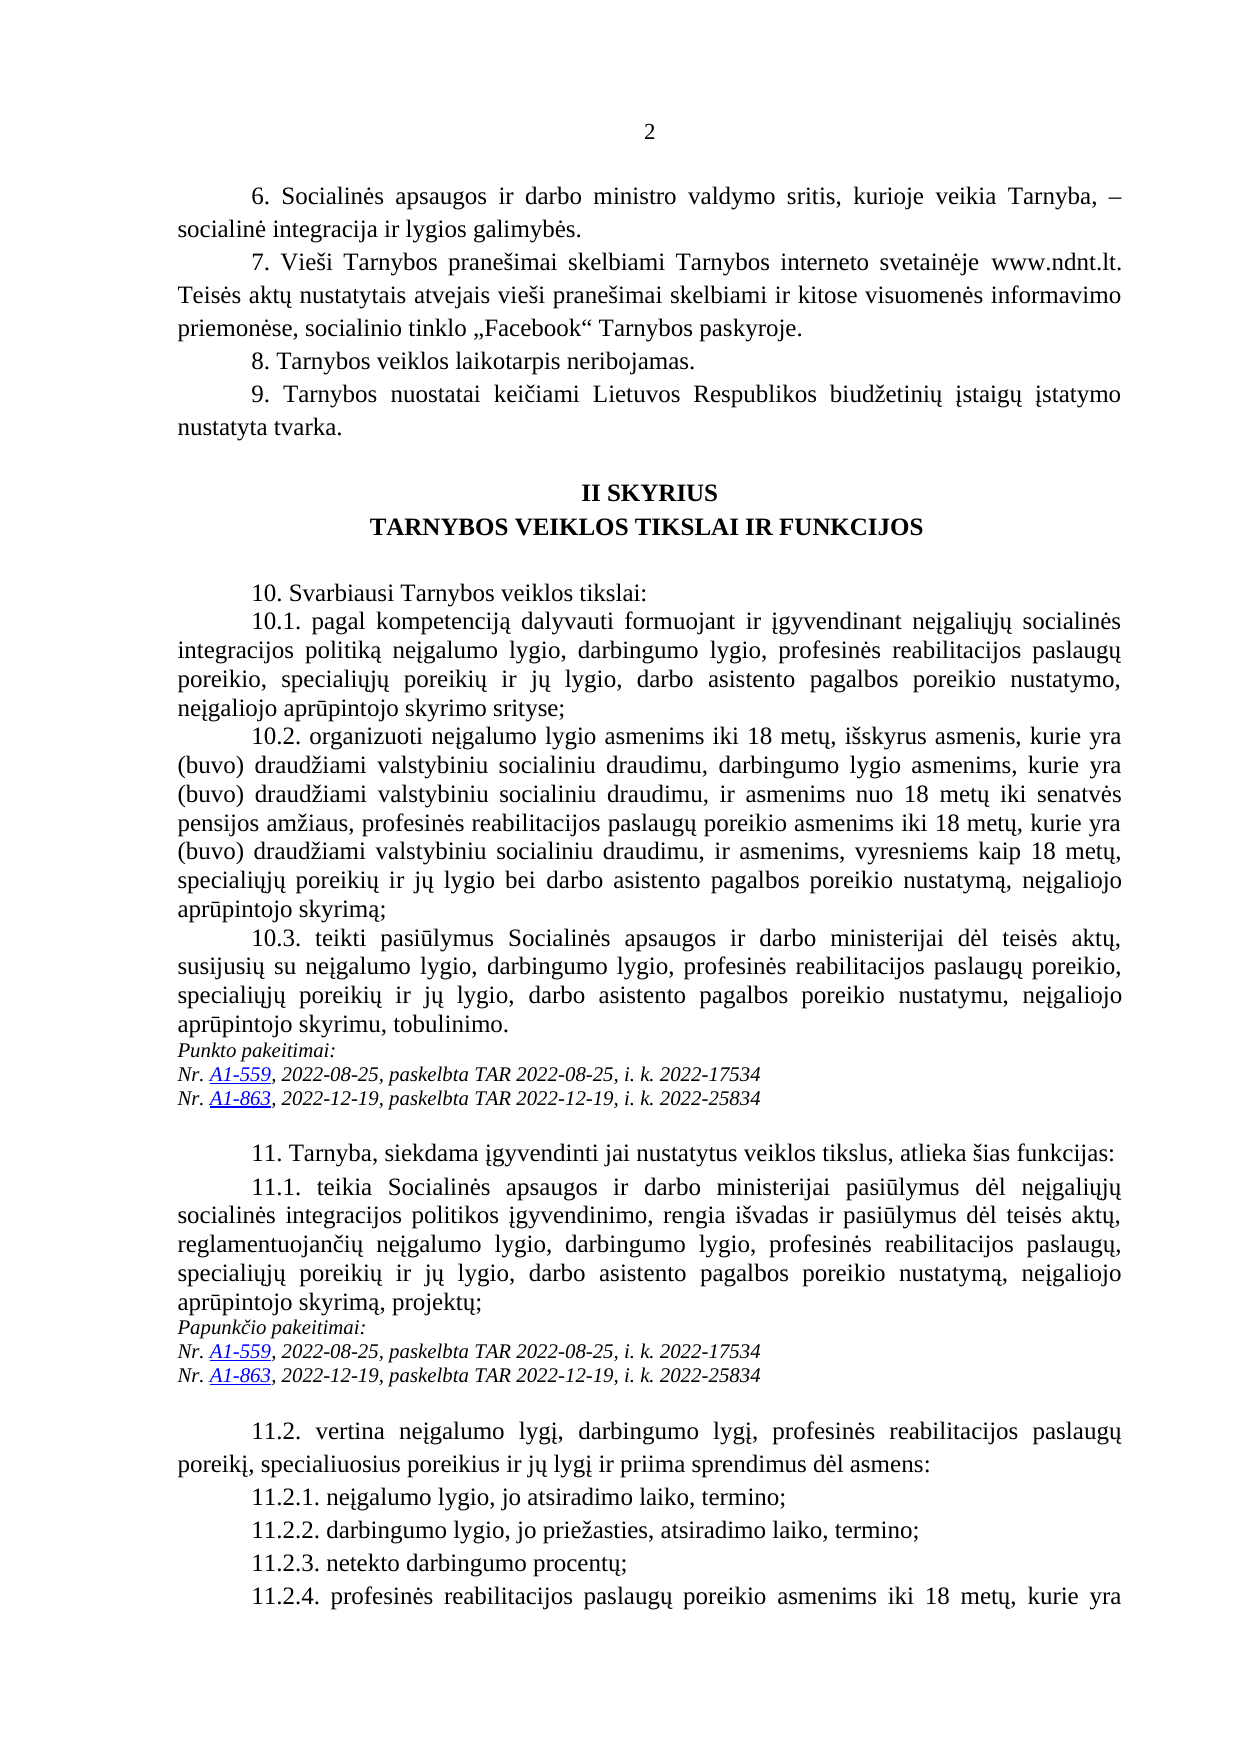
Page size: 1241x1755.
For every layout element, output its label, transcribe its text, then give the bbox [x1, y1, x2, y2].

text 8. Tarnybos veiklos laikotarpis neribojamas. [177, 346, 1122, 375]
text 11.2. vertina neįgalumo lygį, darbingumo lygį, profesinės reabilitacijos paslaugų poreikį, specialiuosius poreikius ir jų lygį ir priima sprendimus dėl asmens: [177, 1416, 1122, 1478]
text 6. Socialinės apsaugos ir darbo ministro valdymo sritis, kurioje veikia Tarnyba, – socialinė integracija ir lygios galimybės. [177, 181, 1122, 243]
text 11. Tarnyba, siekdama įgyvendinti jai nustatytus veiklos tikslus, atlieka šias funkcijas: [177, 1138, 1122, 1167]
text Punkto pakeitimai: [177, 1038, 1122, 1062]
text 2 [177, 118, 1122, 144]
text 11.2.3. netekto darbingumo procentų; [177, 1548, 1122, 1577]
text Nr. A1-863, 2022-12-19, paskelbta TAR 2022-12-19, i. k. 2022-25834 [177, 1086, 1122, 1110]
text 11.2.4. profesinės reabilitacijos paslaugų poreikio asmenims iki 18 metų, kurie yra [177, 1581, 1122, 1610]
text 11.1. teikia Socialinės apsaugos ir darbo ministerijai pasiūlymus dėl neįgaliųjų socialinės integracijos politikos įgyvendinimo, rengia išvadas ir pasiūlymus dėl teisės aktų, reglamentuojančių neįgalumo lygio, darbingumo lygio, profesinės reabilitacijos paslaugų, specialiųjų poreikių ir jų lygio, darbo asistento pagalbos poreikio nustatymą, neįgaliojo aprūpintojo skyrimą, projektų; [177, 1172, 1122, 1315]
text 10. Svarbiausi Tarnybos veiklos tikslai: [177, 578, 1122, 606]
text Nr. A1-559, 2022-08-25, paskelbta TAR 2022-08-25, i. k. 2022-17534 [177, 1339, 1122, 1363]
text 11.2.1. neįgalumo lygio, jo atsiradimo laiko, termino; [177, 1482, 1122, 1511]
text 9. Tarnybos nuostatai keičiami Lietuvos Respublikos biudžetinių įstaigų įstatymo nustatyta tvarka. [177, 379, 1122, 441]
text Papunkčio pakeitimai: [177, 1315, 1122, 1339]
text 10.1. pagal kompetenciją dalyvauti formuojant ir įgyvendinant neįgaliųjų socialinės integracijos politiką neįgalumo lygio, darbingumo lygio, profesinės reabilitacijos paslaugų poreikio, specialiųjų poreikių ir jų lygio, darbo asistento pagalbos poreikio nustatymo, neįgaliojo aprūpintojo skyrimo srityse; [177, 606, 1122, 721]
text II skyrius [177, 478, 1122, 507]
text Nr. A1-559, 2022-08-25, paskelbta TAR 2022-08-25, i. k. 2022-17534 [177, 1062, 1122, 1086]
text 7. Vieši Tarnybos pranešimai skelbiami Tarnybos interneto svetainėje www.ndnt.lt. Teisės aktų nustatytais atvejais vieši pranešimai skelbiami ir kitose visuomenės informavimo priemonėse, socialinio tinklo „Facebook“ Tarnybos paskyroje. [177, 247, 1122, 342]
text Nr. A1-863, 2022-12-19, paskelbta TAR 2022-12-19, i. k. 2022-25834 [177, 1363, 1122, 1387]
text 10.2. organizuoti neįgalumo lygio asmenims iki 18 metų, išskyrus asmenis, kurie yra (buvo) draudžiami valstybiniu socialiniu draudimu, darbingumo lygio asmenims, kurie yra (buvo) draudžiami valstybiniu socialiniu draudimu, ir asmenims nuo 18 metų iki senatvės pensijos amžiaus, profesinės reabilitacijos paslaugų poreikio asmenims iki 18 metų, kurie yra (buvo) draudžiami valstybiniu socialiniu draudimu, ir asmenims, vyresniems kaip 18 metų, specialiųjų poreikių ir jų lygio bei darbo asistento pagalbos poreikio nustatymą, neįgaliojo aprūpintojo skyrimą; [177, 721, 1122, 923]
text 10.3. teikti pasiūlymus Socialinės apsaugos ir darbo ministerijai dėl teisės aktų, susijusių su neįgalumo lygio, darbingumo lygio, profesinės reabilitacijos paslaugų poreikio, specialiųjų poreikių ir jų lygio, darbo asistento pagalbos poreikio nustatymu, neįgaliojo aprūpintojo skyrimu, tobulinimo. [177, 923, 1122, 1038]
text TARNYBOS VEIKLOS TIKSLAI IR FUNKCIJOS [177, 512, 1122, 540]
text 11.2.2. darbingumo lygio, jo priežasties, atsiradimo laiko, termino; [177, 1515, 1122, 1544]
